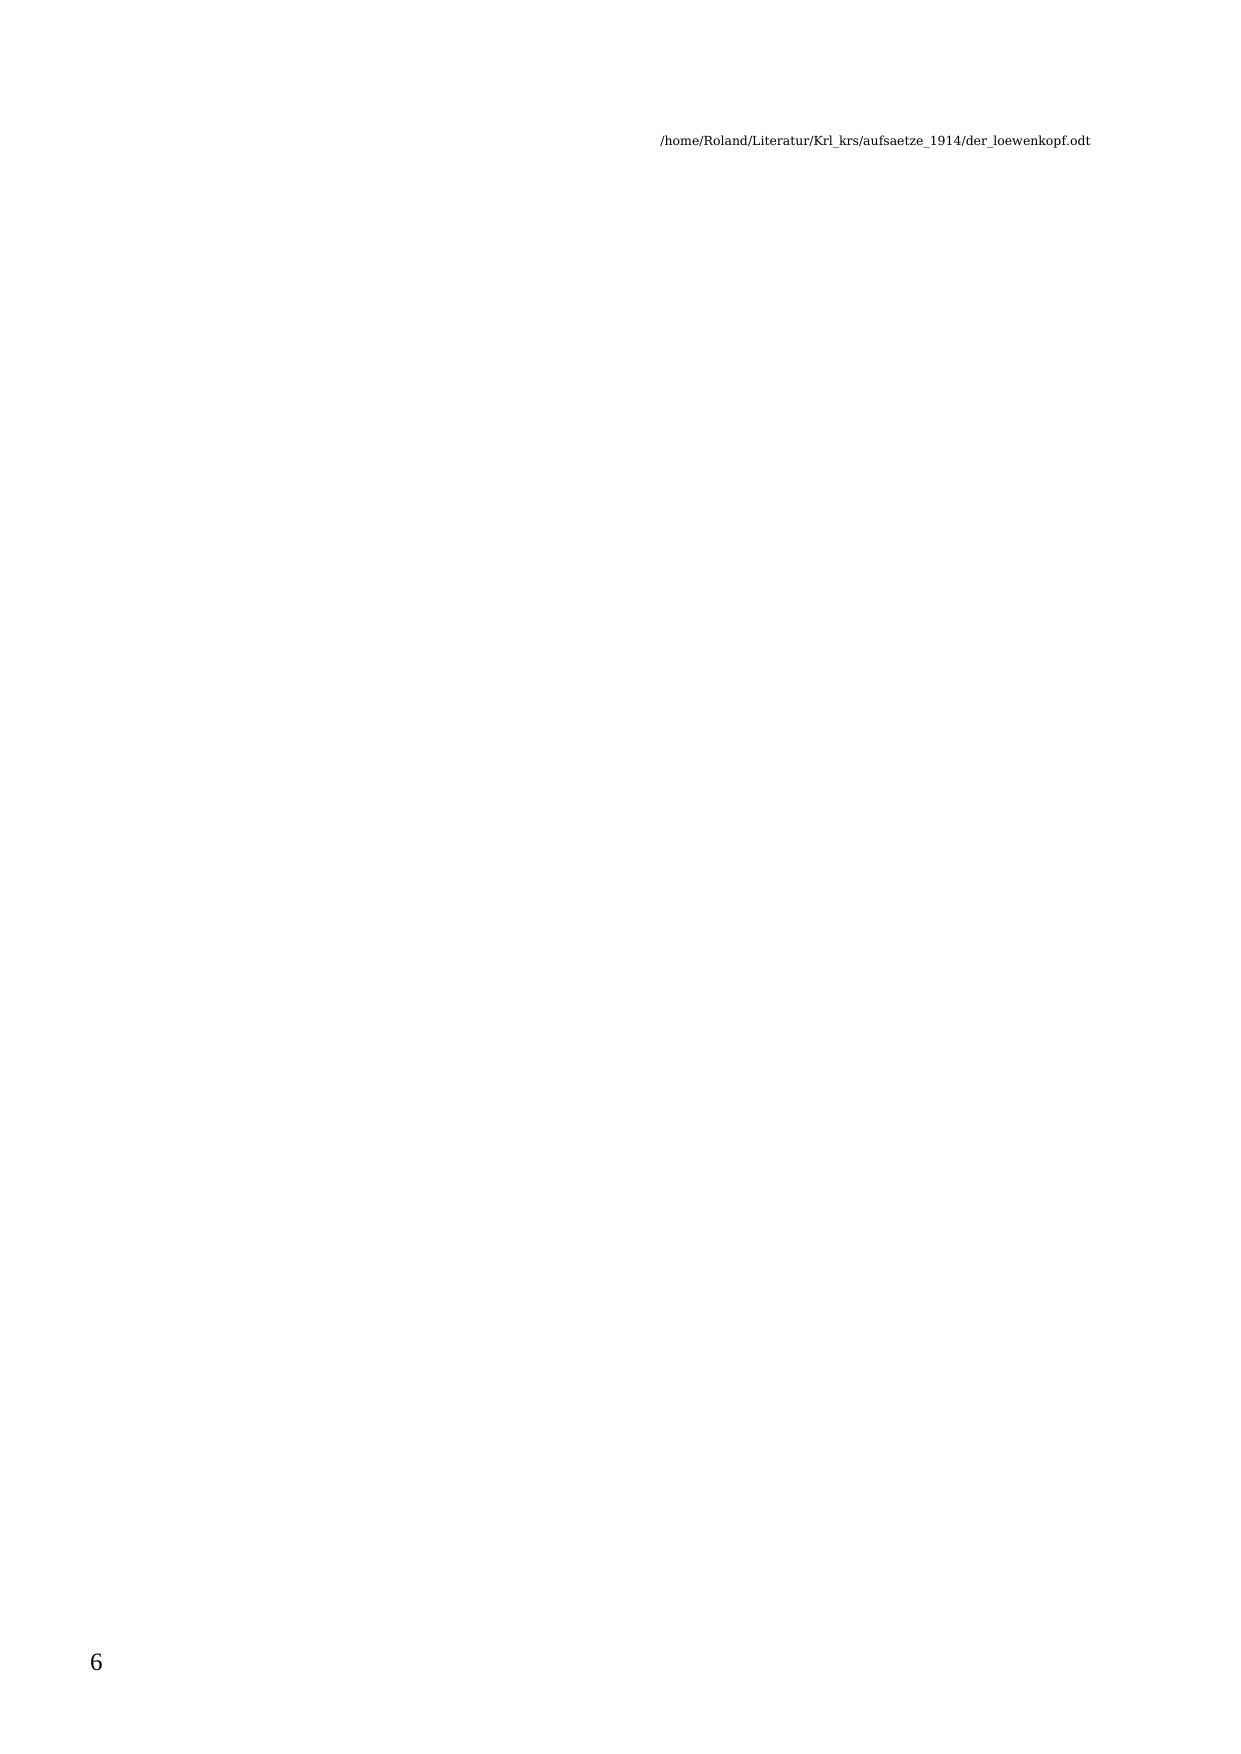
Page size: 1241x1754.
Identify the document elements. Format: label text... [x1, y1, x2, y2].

text /home/Roland/Literatur/Krl_krs/aufsaetze_1914/der_loewenkopf.odt [90, 133, 1091, 148]
